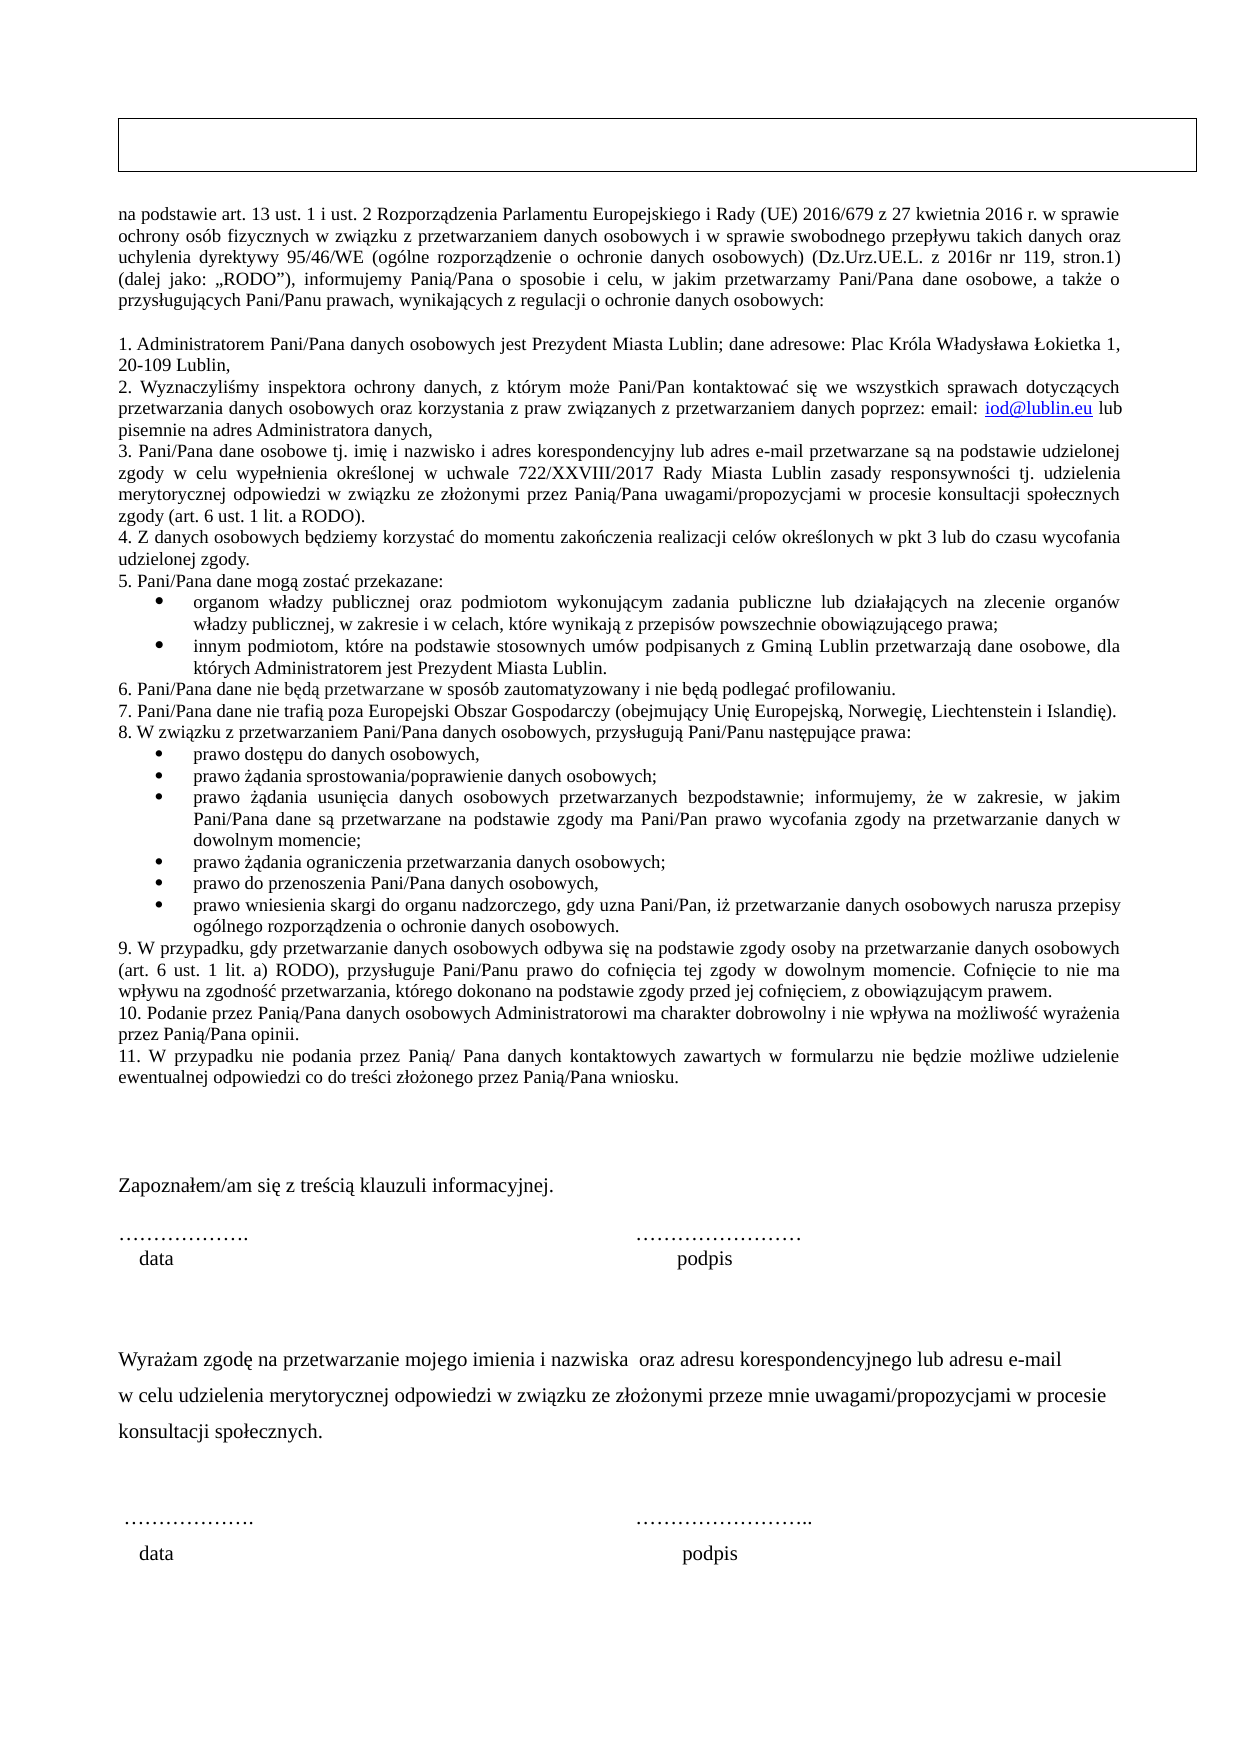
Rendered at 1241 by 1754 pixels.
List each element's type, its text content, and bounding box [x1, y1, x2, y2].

list prawo wniesienia skargi do organu nadzorczego, gdy uzna Pani/Pan, iż przetwarzanie danych osobowych narusza przepisy ogólnego rozporządzenia o ochronie danych osobowych. [156, 894, 1122, 937]
text 5. Pani/Pana dane mogą zostać przekazane: [118, 569, 1122, 591]
text 7. Pani/Pana dane nie trafią poza Europejski Obszar Gospodarczy (obejmujący Unię Europejską, Norwegię, Liechtenstein i Islandię). [118, 700, 1122, 721]
text 11. W przypadku nie podania przez Panią/ Pana danych kontaktowych zawartych w formularzu nie będzie możliwe udzielenie ewentualnej odpowiedzi co do treści złożonego przez Panią/Pana wniosku. [118, 1045, 1122, 1088]
list prawo dostępu do danych osobowych, [156, 743, 1122, 764]
list innym podmiotom, które na podstawie stosownych umów podpisanych z Gminą Lublin przetwarzają dane osobowe, dla których Administratorem jest Prezydent Miasta Lublin. [156, 635, 1122, 678]
text 9. W przypadku, gdy przetwarzanie danych osobowych odbywa się na podstawie zgody osoby na przetwarzanie danych osobowych (art. 6 ust. 1 lit. a) RODO), przysługuje Pani/Panu prawo do cofnięcia tej zgody w dowolnym momencie. Cofnięcie to nie ma wpływu na zgodność przetwarzania, którego dokonano na podstawie zgody przed jej cofnięciem, z obowiązującym prawem. [118, 937, 1122, 1002]
text 6. Pani/Pana dane nie będą przetwarzane w sposób zautomatyzowany i nie będą podlegać profilowaniu. [118, 678, 1122, 700]
text ………………. …………………….. data podpis [118, 1505, 1122, 1608]
text 10. Podanie przez Panią/Pana danych osobowych Administratorowi ma charakter dobrowolny i nie wpływa na możliwość wyrażenia przez Panią/Pana opinii. [118, 1002, 1122, 1045]
text Zapoznałem/am się z treścią klauzuli informacyjnej. [118, 1173, 1128, 1197]
list organom władzy publicznej oraz podmiotom wykonującym zadania publiczne lub działających na zlecenie organów władzy publicznej, w zakresie i w celach, które wynikają z przepisów powszechnie obowiązującego prawa; [156, 591, 1122, 635]
list prawo żądania sprostowania/poprawienie danych osobowych; [156, 764, 1122, 786]
table_cell [119, 119, 1196, 171]
text 3. Pani/Pana dane osobowe tj. imię i nazwisko i adres korespondencyjny lub adres e-mail przetwarzane są na podstawie udzielonej zgody w celu wypełnienia określonej w uchwale 722/XXVIII/2017 Rady Miasta Lublin zasady responsywności tj. udzielenia merytorycznej odpowiedzi w związku ze złożonymi przez Panią/Pana uwagami/propozycjami w procesie konsultacji społecznych zgody (art. 6 ust. 1 lit. a RODO). [118, 440, 1122, 526]
list prawo do przenoszenia Pani/Pana danych osobowych, [156, 872, 1122, 894]
list prawo żądania ograniczenia przetwarzania danych osobowych; [156, 851, 1122, 872]
text 1. Administratorem Pani/Pana danych osobowych jest Prezydent Miasta Lublin; dane adresowe: Plac Króla Władysława Łokietka 1, 20-109 Lublin, [118, 332, 1122, 376]
text data podpis [118, 1245, 1128, 1269]
text Wyrażam zgodę na przetwarzanie mojego imienia i nazwiska oraz adresu korespondencyjnego lub adresu e-mail w celu udzielenia merytorycznej odpowiedzi w związku ze złożonymi przeze mnie uwagami/propozycjami w procesie konsultacji społecznych. [118, 1347, 1122, 1443]
text ………………. …………………… [118, 1221, 1128, 1245]
text na podstawie art. 13 ust. 1 i ust. 2 Rozporządzenia Parlamentu Europejskiego i Rady (UE) 2016/679 z 27 kwietnia 2016 r. w sprawie ochrony osób fizycznych w związku z przetwarzaniem danych osobowych i w sprawie swobodnego przepływu takich danych oraz uchylenia dyrektywy 95/46/WE (ogólne rozporządzenie o ochronie danych osobowych) (Dz.Urz.UE.L. z 2016r nr 119, stron.1) (dalej jako: „RODO”), informujemy Panią/Pana o sposobie i celu, w jakim przetwarzamy Pani/Pana dane osobowe, a także o przysługujących Pani/Panu prawach, wynikających z regulacji o ochronie danych osobowych: [118, 203, 1122, 311]
list prawo żądania usunięcia danych osobowych przetwarzanych bezpodstawnie; informujemy, że w zakresie, w jakim Pani/Pana dane są przetwarzane na podstawie zgody ma Pani/Pan prawo wycofania zgody na przetwarzanie danych w dowolnym momencie; [156, 786, 1122, 851]
text 2. Wyznaczyliśmy inspektora ochrony danych, z którym może Pani/Pan kontaktować się we wszystkich sprawach dotyczących przetwarzania danych osobowych oraz korzystania z praw związanych z przetwarzaniem danych poprzez: email: iod@lublin.eu lub pisemnie na adres Administratora danych, [118, 376, 1122, 440]
text 8. W związku z przetwarzaniem Pani/Pana danych osobowych, przysługują Pani/Panu następujące prawa: [118, 721, 1122, 743]
text 4. Z danych osobowych będziemy korzystać do momentu zakończenia realizacji celów określonych w pkt 3 lub do czasu wycofania udzielonej zgody. [118, 526, 1122, 569]
